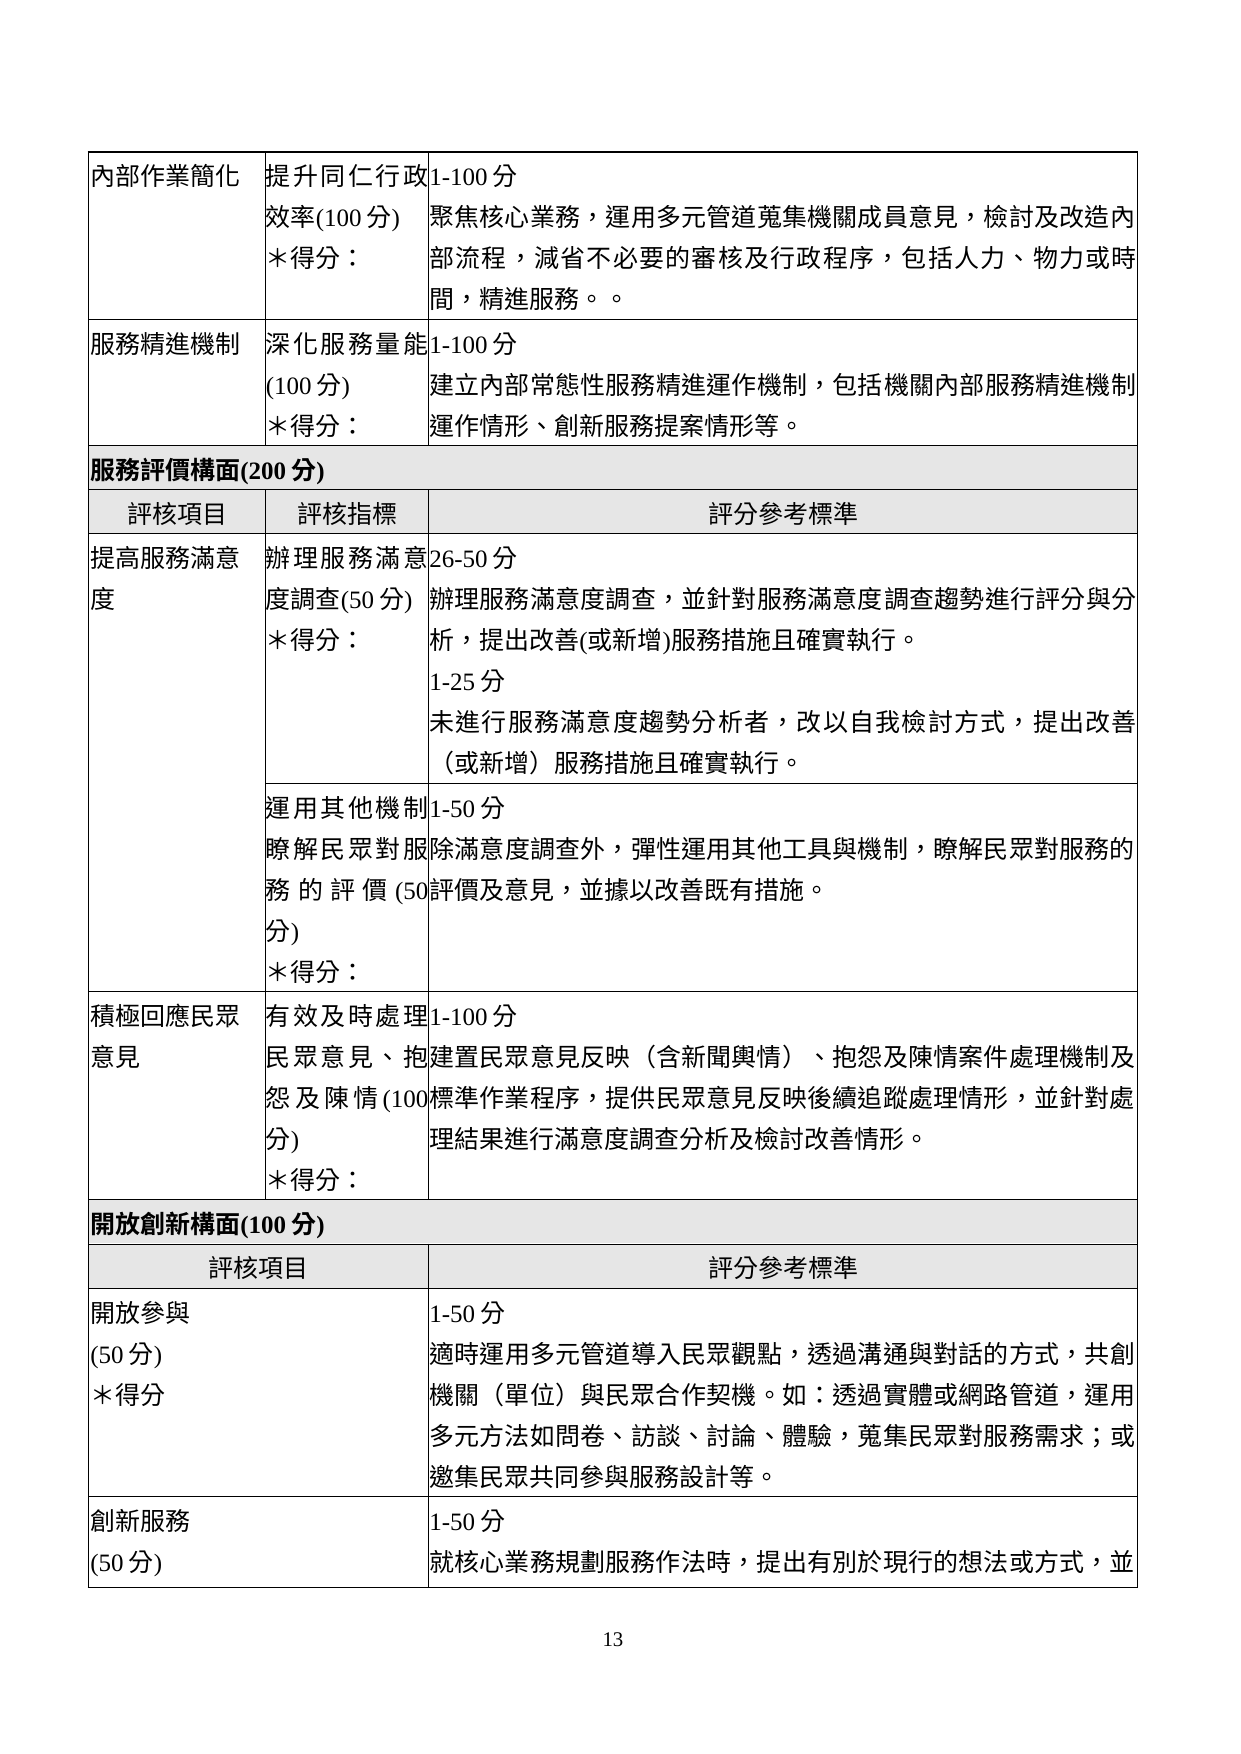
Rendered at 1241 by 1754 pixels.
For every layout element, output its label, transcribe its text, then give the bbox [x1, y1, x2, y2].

table_cell 評核項目 [89, 1245, 428, 1288]
table_cell 評核項目 [89, 490, 265, 533]
table_cell 1-100分 聚焦核心業務，運用多元管道蒐集機關成員意見，檢討及改造內部流程，減省不必要的審核及行政程序，包括人力、物力或時間，精進服務。。 [429, 153, 1137, 319]
table_cell 有效及時處理民眾意見、抱怨及陳情(100分) ＊得分： [266, 992, 428, 1199]
table_cell 26-50分 辦理服務滿意度調查，並針對服務滿意度調查趨勢進行評分與分析，提出改善(或新增)服務措施且確實執行。 1-25分 未進行服務滿意度趨勢分析者，改以自我檢討方式，提出改善（或新增）服務措施且確實執行。 [429, 534, 1137, 783]
table_cell 內部作業簡化 [89, 153, 265, 319]
table_cell 服務評價構面(200分) [89, 446, 1137, 489]
table_cell 提高服務滿意度 [89, 534, 265, 991]
table_cell 1-50分 除滿意度調查外，彈性運用其他工具與機制，瞭解民眾對服務的評價及意見，並據以改善既有措施。 [429, 784, 1137, 991]
table_cell 評核指標 [266, 490, 428, 533]
table_cell 1-50分 適時運用多元管道導入民眾觀點，透過溝通與對話的方式，共創機關（單位）與民眾合作契機。如：透過實體或網路管道，運用多元方法如問卷、訪談、討論、體驗，蒐集民眾對服務需求；或邀集民眾共同參與服務設計等。 [429, 1289, 1137, 1496]
table_cell 運用其他機制瞭解民眾對服務的評價(50分) ＊得分： [266, 784, 428, 991]
table_cell 1-100分 建立內部常態性服務精進運作機制，包括機關內部服務精進機制運作情形、創新服務提案情形等。 [429, 320, 1137, 445]
table_cell 服務精進機制 [89, 320, 265, 445]
table_cell 創新服務 (50分) [89, 1497, 428, 1587]
table_cell 提升同仁行政效率(100分) ＊得分： [266, 153, 428, 319]
table_cell 評分參考標準 [429, 490, 1137, 533]
table_cell 積極回應民眾意見 [89, 992, 265, 1199]
table_cell 開放創新構面(100分) [89, 1200, 1137, 1243]
table_cell 1-50分 就核心業務規劃服務作法時，提出有別於現行的想法或方式，並 [429, 1497, 1137, 1587]
table_cell 深化服務量能(100分) ＊得分： [266, 320, 428, 445]
table_cell 1-100分 建置民眾意見反映（含新聞輿情）、抱怨及陳情案件處理機制及標準作業程序，提供民眾意見反映後續追蹤處理情形，並針對處理結果進行滿意度調查分析及檢討改善情形。 [429, 992, 1137, 1199]
table_cell 評分參考標準 [429, 1245, 1137, 1288]
table_cell 開放參與 (50分) ＊得分 [89, 1289, 428, 1496]
table_cell 辦理服務滿意度調查(50分) ＊得分： [266, 534, 428, 783]
